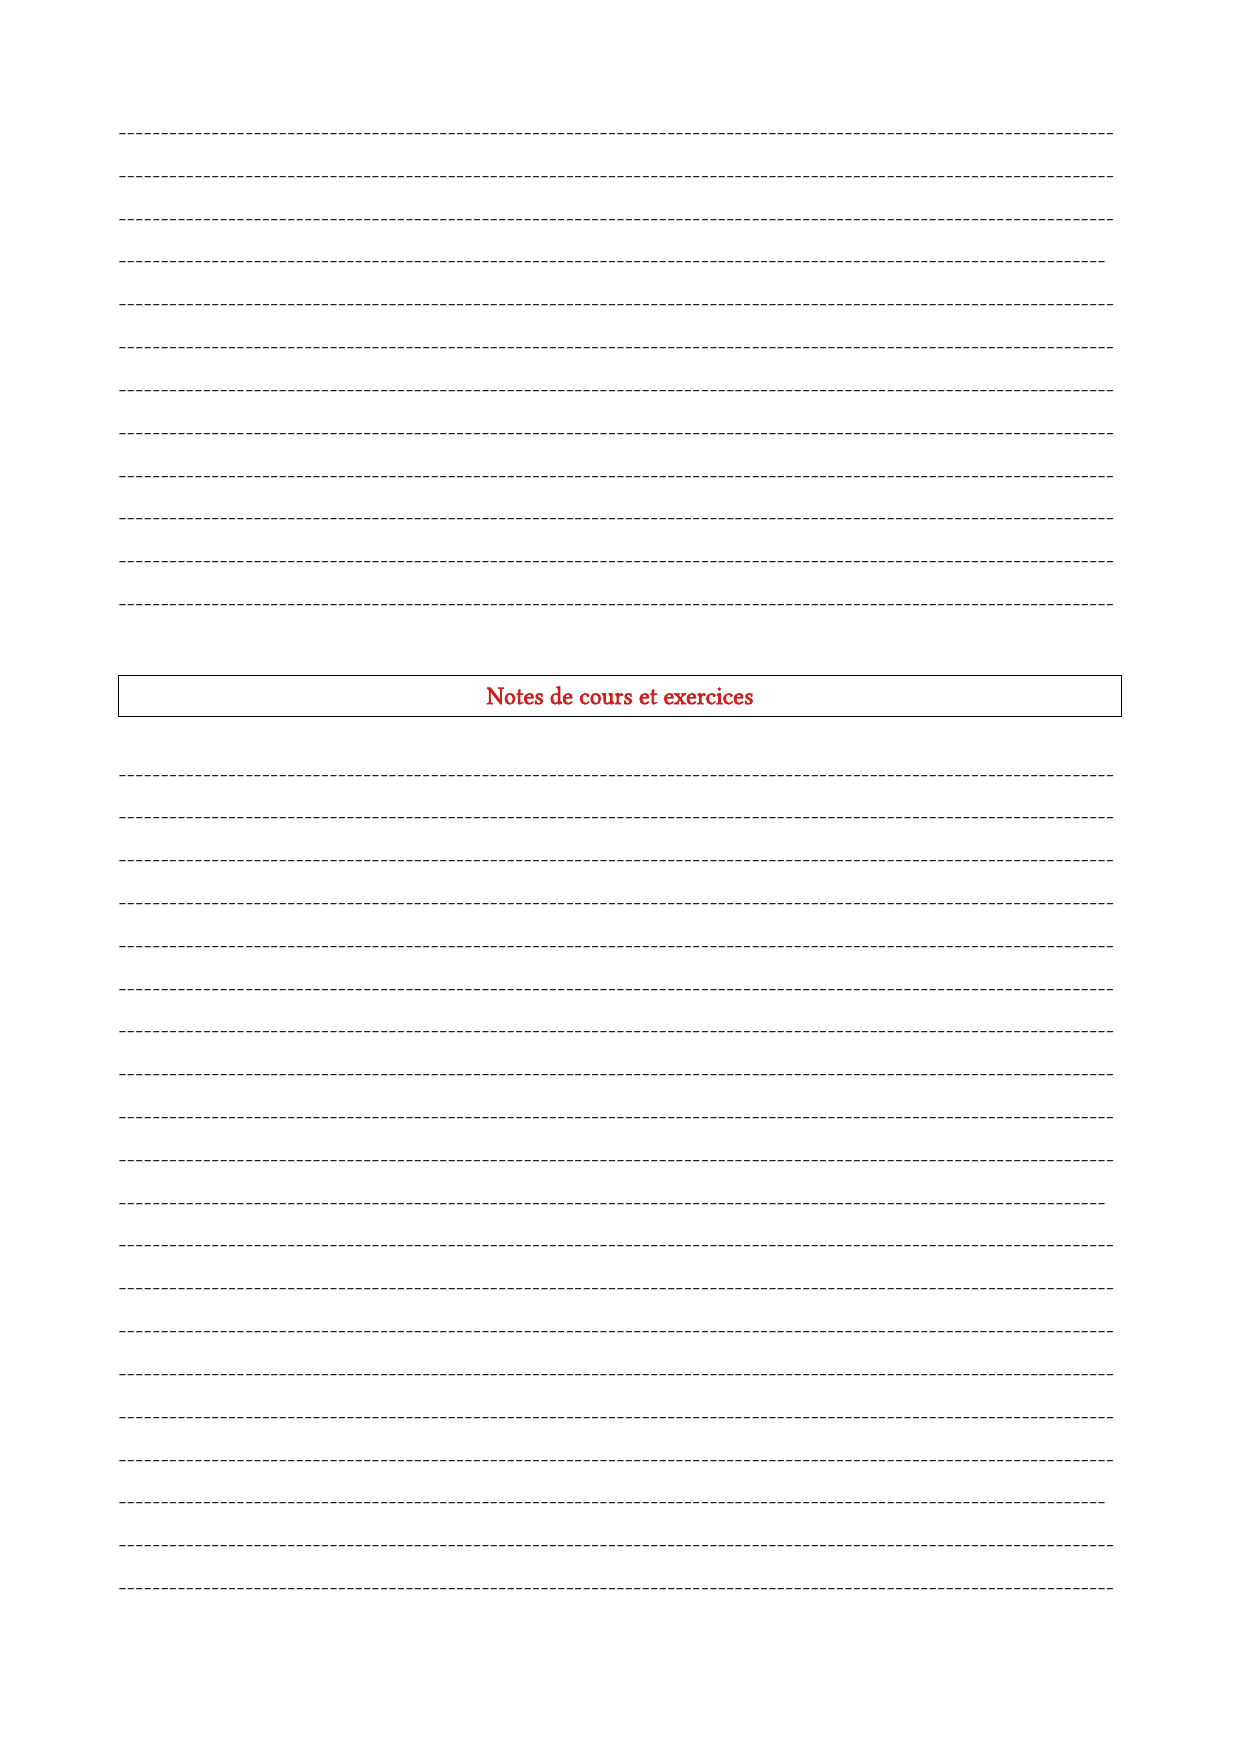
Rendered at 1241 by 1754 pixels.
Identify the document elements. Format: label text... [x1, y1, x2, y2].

text ---------------------------------------------------------------------------------------------------------------------------------------------------------------------------------------------------------------------------------------------------------------------------------------------------------------------------------------------------------------------------------------------------------------------------------------------------------------------------------------- [118, 461, 1122, 618]
text --------------------------------------------------------------------------------------------------------------------------------------------------------------------------------------------------------------------------------------------------------------------------------------------------------------------------------------------------------------------------------------------------------------------------------------------------------------------------------------------------------------------------------------------------------------------------------------------------------------------------------------------------------------------------------------------------------------------------------------------------------------------------------------------------------------------------------------------------------- [118, 931, 1122, 1216]
text --------------------------------------------------------------------------------------------------------------------------------------------------------------------------------------------------------------------------------------------------------------------------------------------------------------------------------------------------------------------------------------------------------------------------------------------------------------------------------------------------------------------------------------------------------------------------------------------------------------------------------------------------------------------------------------------------------------------------------------------------------------------------------------------------------------------------------------------------------- [118, 1231, 1122, 1516]
text --------------------------------------------------------------------------------------------------------------------------------------------------------------------------------------------------------------------------------------------------------------------------------------------------------------------------------------------------------------------------------------------------------------------------------------------------------------------------------------------------------------------------------------------------------------------------------------------------------------------------------------------------------------------------------------------------------------------------------------------------------------------------------------------------------------------------------------------------------- [118, 1530, 1122, 1602]
table_header Notes de cours et exercices [119, 676, 1121, 716]
text ---------------------------------------------------------------------------------------------------------------------------------------------------------------------------------------------------------------------------------------------------------------------------------------------------------------------------------------------------------------------------------------------------------------------------------------------------------------------------------------- [118, 759, 1122, 917]
text --------------------------------------------------------------------------------------------------------------------------------------------------------------------------------------------------------------------------------------------------------------------------------------------------------------------------------------------------------------------------------------------------------------------------------------------------------------------------------------------------------------------------------------------------------------------------------------------------------------------------------------------------------------------------------------------------------------------------------------------------------------------------------------------------------------------------------------------------------- [118, 118, 1122, 275]
text ---------------------------------------------------------------------------------------------------------------------------------------------------------------------------------------------------------------------------------------------------------------------------------------------------------------------------------------------------------------------------------------------------------------------------------------------------------------------------------------- [118, 289, 1122, 446]
